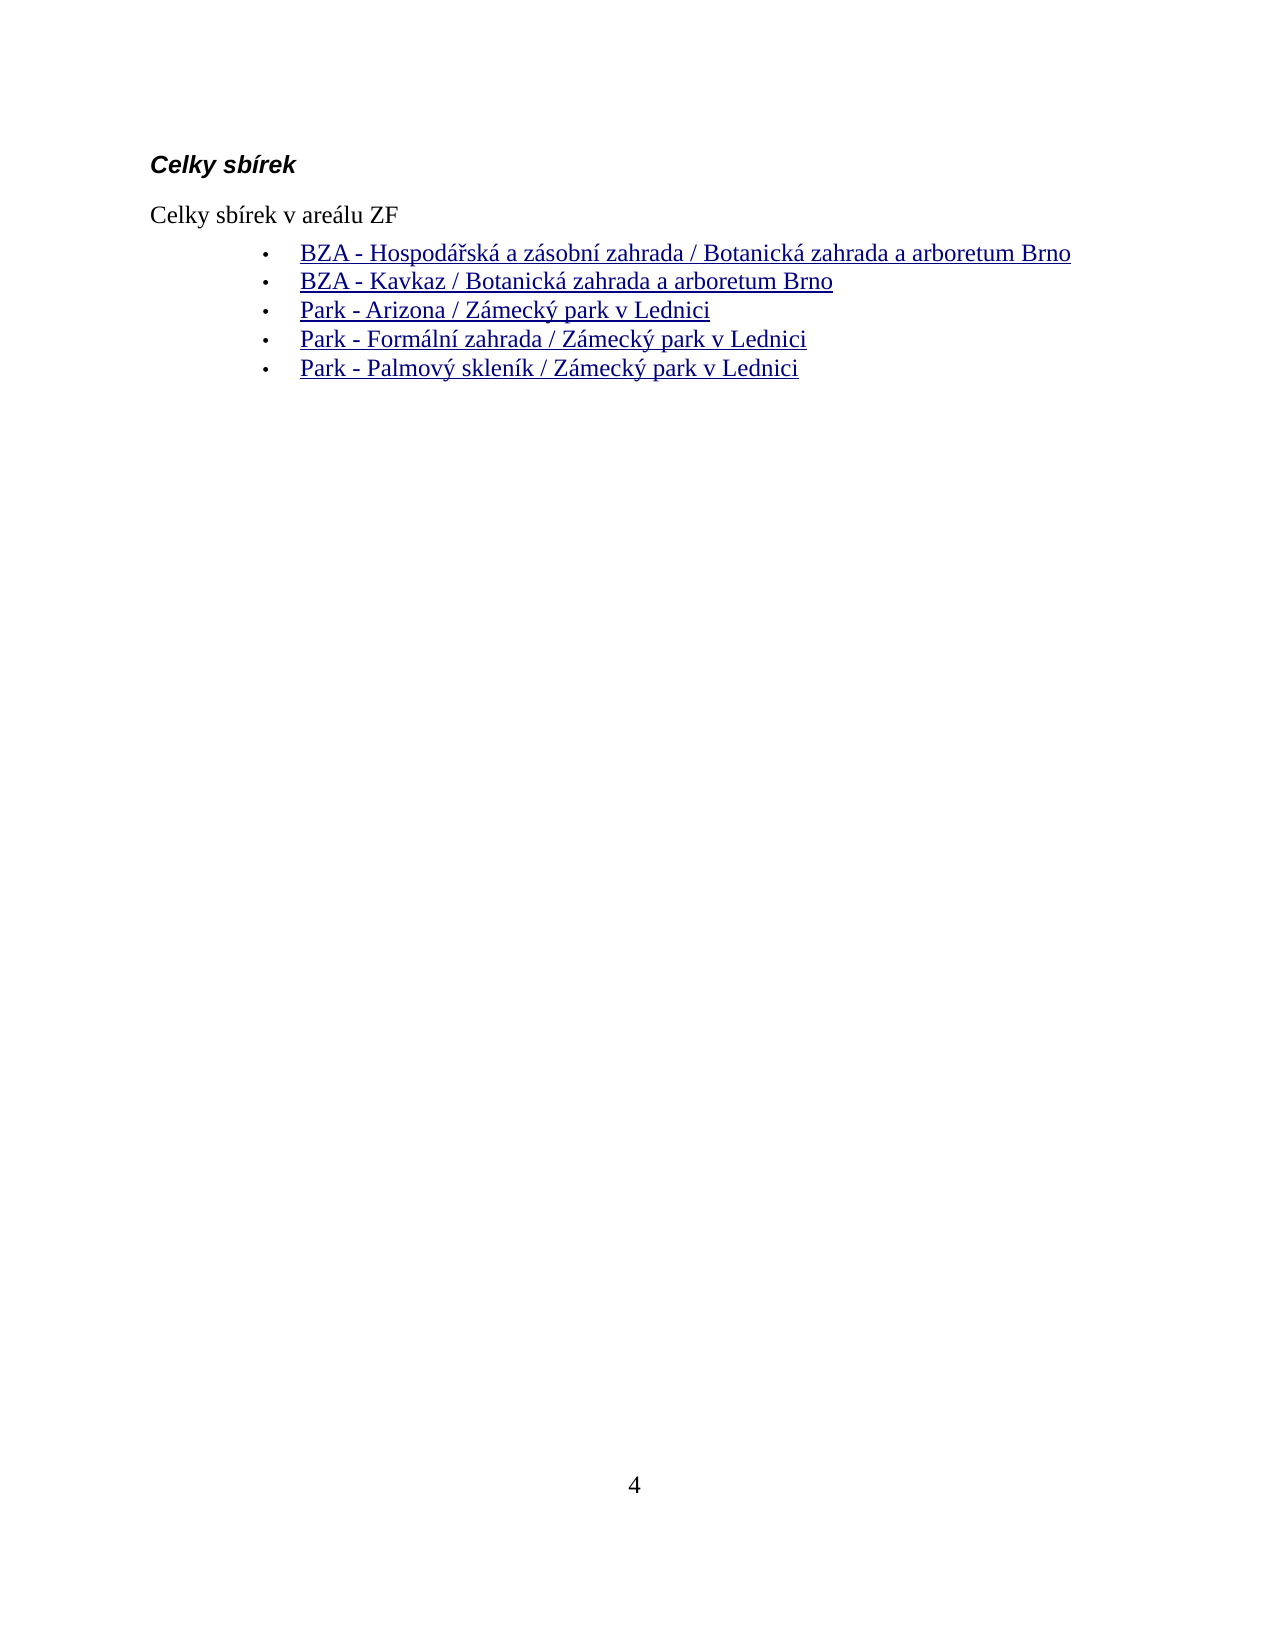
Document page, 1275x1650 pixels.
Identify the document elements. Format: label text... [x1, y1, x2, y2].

list BZA - Hospodářská a zásobní zahrada / Botanická zahrada a arboretum Brno [262, 238, 1125, 266]
list Park - Arizona / Zámecký park v Lednici [262, 295, 1125, 324]
subtitle Celky sbírek [150, 150, 1125, 178]
text Celky sbírek v areálu ZF [150, 200, 1125, 229]
list BZA - Kavkaz / Botanická zahrada a arboretum Brno [262, 266, 1125, 295]
list Park - Palmový skleník / Zámecký park v Lednici [262, 353, 1125, 381]
list Park - Formální zahrada / Zámecký park v Lednici [262, 324, 1125, 353]
